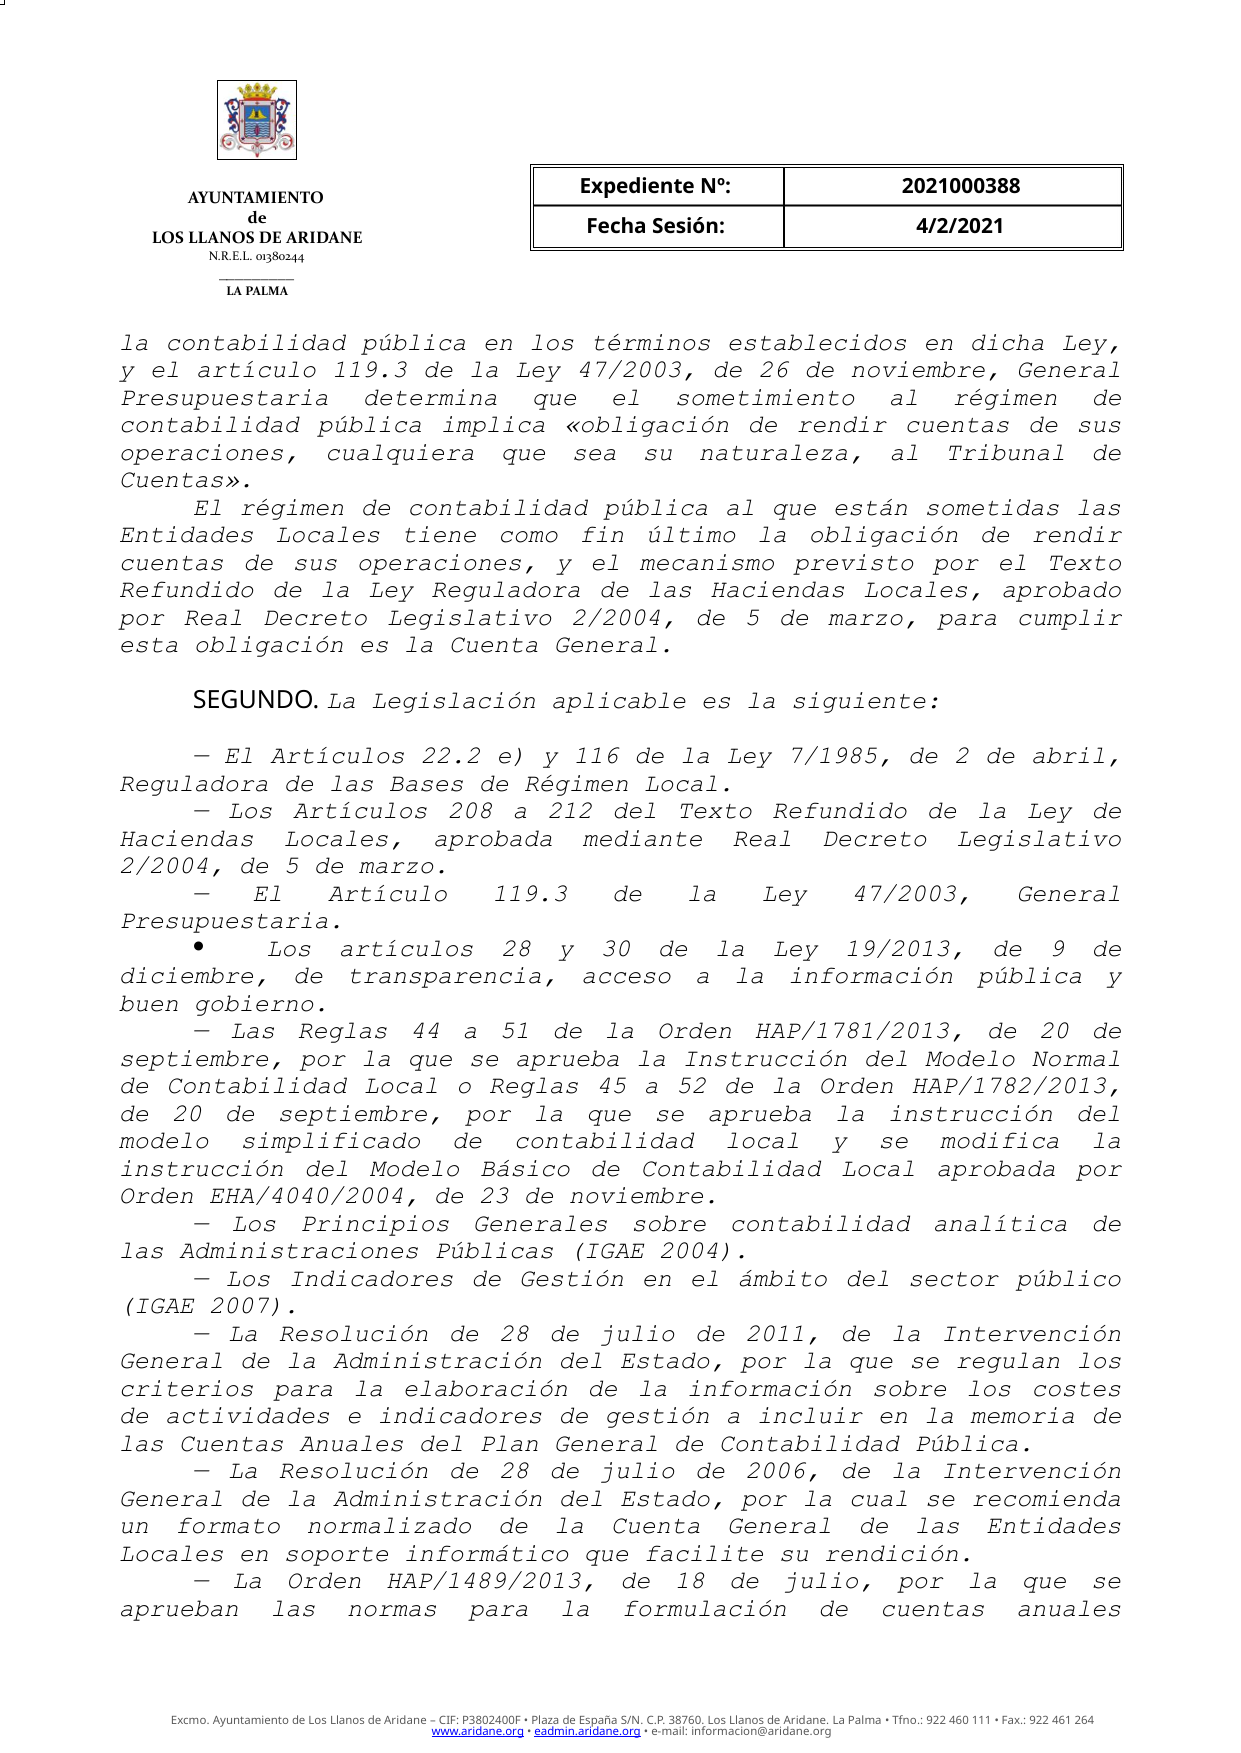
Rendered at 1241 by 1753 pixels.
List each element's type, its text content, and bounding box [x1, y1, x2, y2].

text un formato normalizado de la Cuenta General de las Entidades [119, 1512, 1146, 1539]
text El Artículo 119.3 de la Ley 47/2003, General [252, 879, 1146, 907]
text La Resolución de 28 de julio de 2011, de la Intervención [228, 1318, 1146, 1346]
text Fecha Sesión: [586, 214, 761, 239]
text Orden EHA/4040/2004, de 23 de noviembre. [119, 1182, 1146, 1209]
text (IGAE 2007). [119, 1292, 1146, 1319]
text las Cuentas Anuales del Plan General de Contabilidad Pública. [119, 1429, 1146, 1457]
text de Contabilidad Local o Reglas 45 a 52 de la Orden HAP/1782/2013, [119, 1072, 1146, 1099]
text Los Artículos 208 a 212 del Texto Refundido de la Ley de [233, 797, 1146, 824]
text Reguladora de las Bases de Régimen Local. [119, 769, 1146, 797]
text Locales en soporte informático que facilite su rendición. [119, 1539, 1146, 1567]
text General de la Administración del Estado, por la que se regulan los [119, 1346, 1146, 1374]
text — [193, 1016, 230, 1043]
text de 20 de septiembre, por la que se aprueba la instrucción del [119, 1099, 1146, 1127]
text esta obligación es la Cuenta General. [119, 631, 1146, 658]
text LA PALMA [226, 286, 317, 298]
text buen gobierno. [119, 989, 1146, 1017]
text Haciendas Locales, aprobada mediante Real Decreto Legislativo [119, 824, 1146, 852]
text diciembre, de transparencia, acceso a la información pública y [119, 961, 1146, 989]
text septiembre, por la que se aprueba la Instrucción del Modelo Normal [119, 1043, 1146, 1072]
text — [193, 878, 233, 906]
text www.aridane.org • eadmin.aridane.org • e-mail: informacion@aridane.org [431, 1724, 834, 1738]
text SEGUNDO. La Legislación aplicable es la siguiente: [193, 685, 968, 714]
text Entidades Locales tiene como fin último la obligación de rendir [119, 521, 1146, 548]
text Excmo. Ayuntamiento de Los Llanos de Aridane – CIF: P3802400F • Plaza de España S/N. C.P. 38760. Los Llanos de Aridane. La Palma • Tfno.: 922 460 111 • Fax.: 922 461 264 [171, 1713, 1095, 1727]
text El Artículos 22.2 e) y 116 de la Ley 7/1985, de 2 de abril, [223, 741, 1146, 769]
text Presupuestaria determina que el sometimiento al régimen de [119, 383, 1146, 411]
text contabilidad pública implica «obligación de rendir cuentas de sus [119, 411, 1146, 438]
text las Administraciones Públicas (IGAE 2004). [119, 1237, 1146, 1264]
text — [193, 1566, 232, 1593]
text 2021000388 [902, 173, 1059, 198]
text El régimen de contabilidad pública al que están sometidas las [193, 493, 1146, 521]
text ________ [226, 266, 317, 282]
text por Real Decreto Legislativo 2/2004, de 5 de marzo, para cumplir [119, 603, 1146, 631]
text General de la Administración del Estado, por la cual se recomienda [119, 1483, 1146, 1512]
text de actividades e indicadores de gestión a incluir en la memoria de [119, 1402, 1146, 1429]
text Los Principios Generales sobre contabilidad analítica de [231, 1208, 1146, 1237]
text _ [317, 266, 327, 282]
text y el artículo 119.3 de la Ley 47/2003, de 26 de noviembre, General [119, 356, 1146, 383]
text — [193, 1456, 228, 1483]
text criterios para la elaboración de la información sobre los costes [119, 1374, 1146, 1402]
text la contabilidad pública en los términos establecidos en dicha Ley, [119, 327, 1146, 356]
text instrucción del Modelo Básico de Contabilidad Local aprobada por [119, 1154, 1146, 1182]
text operaciones, cualquiera que sea su naturaleza, al Tribunal de [119, 438, 1146, 466]
picture [218, 81, 296, 159]
text Refundido de la Ley Reguladora de las Haciendas Locales, aprobado [119, 576, 1146, 603]
text aprueban las normas para la formulación de cuentas anuales [119, 1593, 1146, 1622]
text La Orden HAP/1489/2013, de 18 de julio, por la que se [232, 1566, 1146, 1593]
picture [531, 165, 1123, 250]
text La Resolución de 28 de julio de 2006, de la Intervención [228, 1456, 1146, 1483]
text Presupuestaria. [119, 906, 369, 934]
text — [193, 1318, 228, 1346]
text Cuentas». [119, 466, 1146, 493]
text N.R.E.L. 01380244 [208, 250, 327, 262]
text cuentas de sus operaciones, y el mecanismo previsto por el Texto [119, 548, 1146, 576]
text Los Indicadores de Gestión en el ámbito del sector público [233, 1264, 1146, 1292]
text Las Reglas 44 a 51 de la Orden HAP/1781/2013, de 20 de [230, 1016, 1146, 1043]
text Los artículos 28 y 30 de la Ley 19/2013, de 9 de [266, 933, 1146, 961]
text _ [219, 266, 226, 279]
text — [193, 1263, 233, 1292]
text  [193, 929, 229, 960]
text LOS LLANOS DE ARIDANE [152, 230, 387, 247]
text AYUNTAMIENTO [188, 190, 387, 207]
text 2 [119, 851, 159, 879]
text Expediente Nº: [579, 173, 761, 198]
text de [247, 210, 387, 227]
text modelo simplificado de contabilidad local y se modifica la [119, 1127, 1146, 1154]
text — [193, 796, 233, 824]
text — [193, 741, 223, 769]
text 4/2/2021 [916, 214, 1059, 239]
text /2004, de 5 de marzo. [159, 852, 1146, 879]
text — [193, 1208, 231, 1237]
